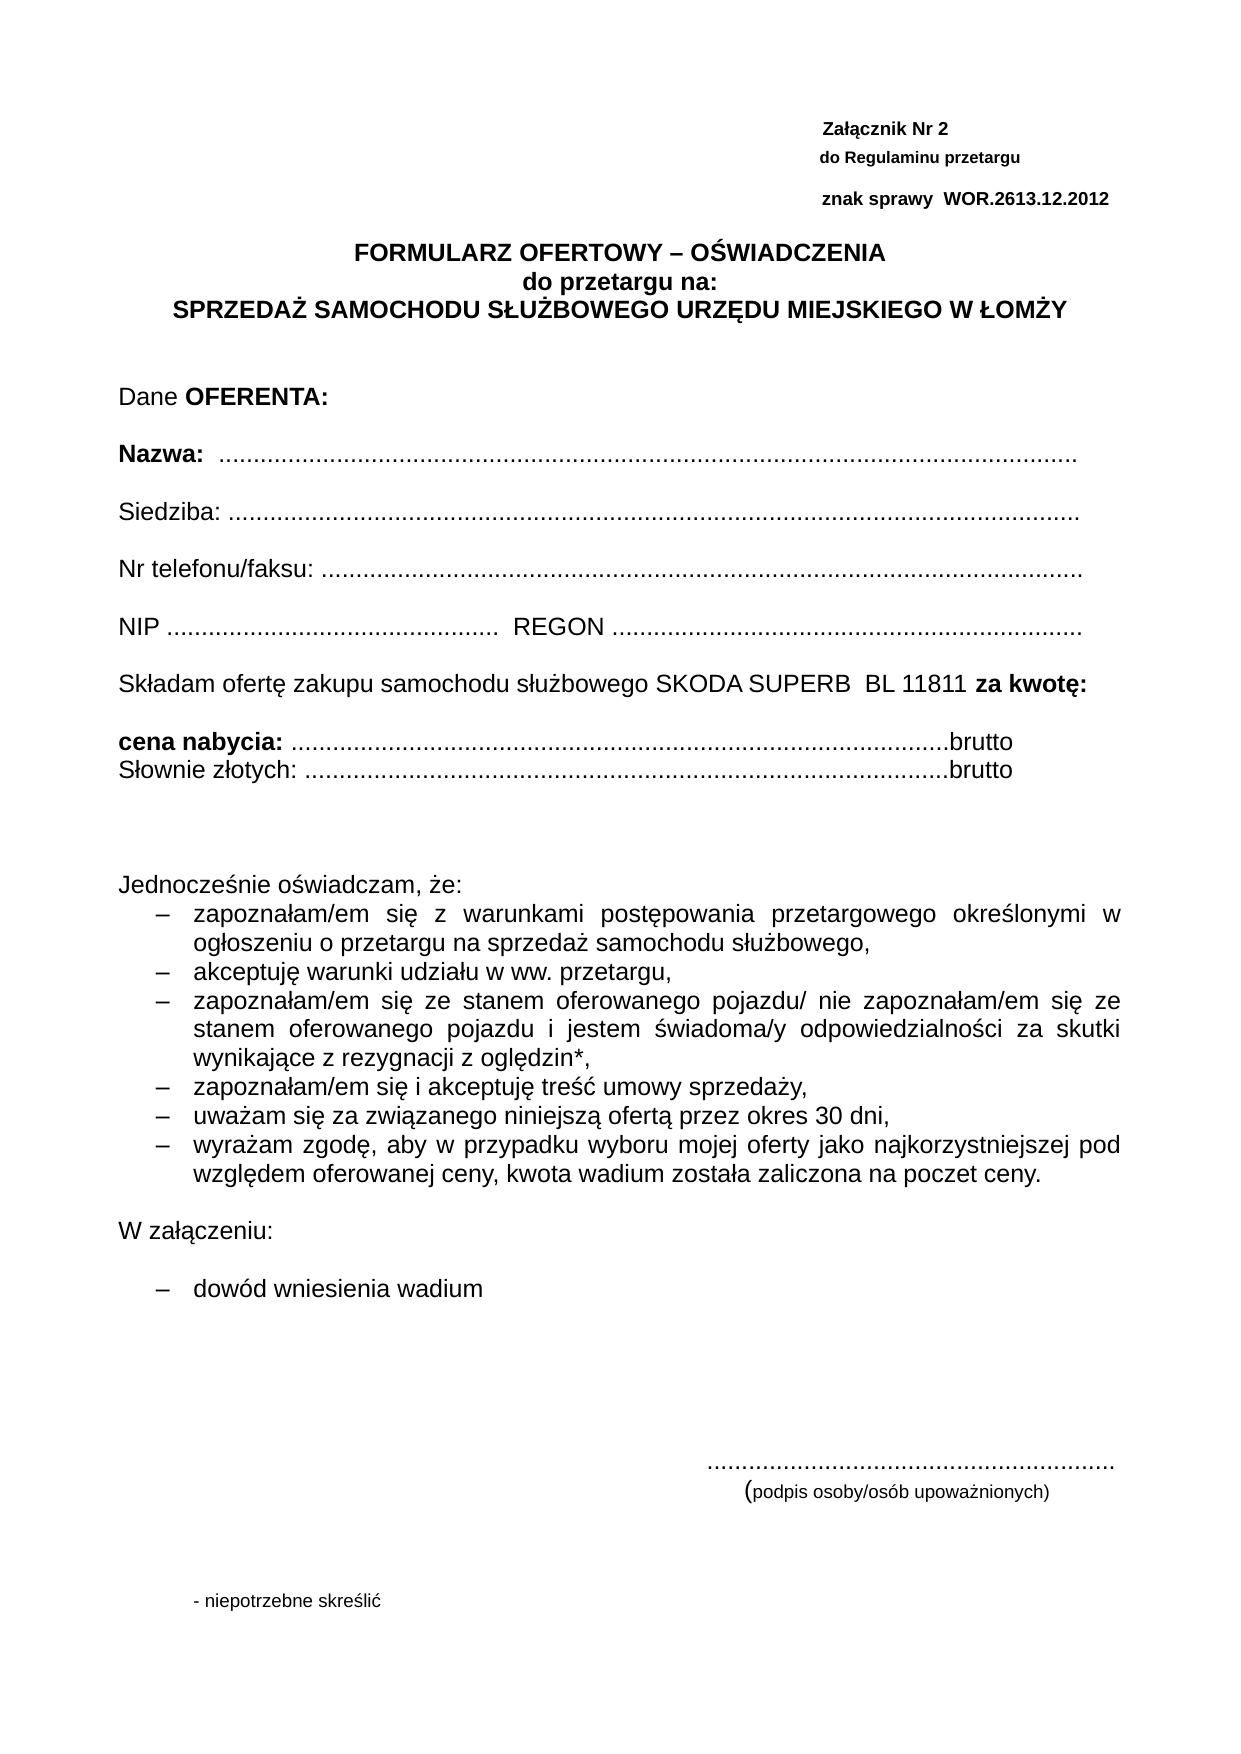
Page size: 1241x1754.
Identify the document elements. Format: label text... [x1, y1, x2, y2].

list uważam się za związanego niniejszą ofertą przez okres 30 dni, [156, 1101, 1122, 1130]
text Jednocześnie oświadczam, że: [118, 870, 1122, 899]
text Siedziba: ........................................................................................................................... [118, 497, 1122, 525]
text NIP ................................................ REGON .................................................................... [118, 612, 1122, 640]
text ........................................................... [118, 1446, 1122, 1475]
list zapoznałam/em się i akceptuję treść umowy sprzedaży, [156, 1072, 1122, 1101]
list wyrażam zgodę, aby w przypadku wyboru mojej oferty jako najkorzystniejszej pod względem oferowanej ceny, kwota wadium została zaliczona na poczet ceny. [156, 1130, 1122, 1187]
text Dane OFERENTA: [118, 382, 1122, 410]
list akceptuję warunki udziału w ww. przetargu, [156, 957, 1122, 986]
text W załączeniu: [118, 1216, 1122, 1245]
text Nazwa: ............................................................................................................................ [118, 439, 1122, 468]
list zapoznałam/em się ze stanem oferowanego pojazdu/ nie zapoznałam/em się ze stanem oferowanego pojazdu i jestem świadoma/y odpowiedzialności za skutki wynikające z rezygnacji z oględzin*, [156, 986, 1122, 1072]
text znak sprawy WOR.2613.12.2012 [118, 188, 1122, 209]
text cena nabycia: ...............................................................................................brutto [118, 727, 1122, 755]
text do Regulaminu przetargu [118, 140, 1122, 188]
text Słownie złotych: .............................................................................................brutto [118, 755, 1122, 784]
list zapoznałam/em się z warunkami postępowania przetargowego określonymi w ogłoszeniu o przetargu na sprzedaż samochodu służbowego, [156, 899, 1122, 957]
text Nr telefonu/faksu: .............................................................................................................. [118, 554, 1122, 583]
text (podpis osoby/osób upoważnionych) [118, 1475, 1122, 1504]
text FORMULARZ OFERTOWY – OŚWIADCZENIA [118, 238, 1122, 267]
text do przetargu na: [118, 267, 1122, 295]
text Składam ofertę zakupu samochodu służbowego SKODA SUPERB BL 11811 za kwotę: [118, 669, 1122, 698]
text SPRZEDAŻ SAMOCHODU SŁUŻBOWEGO URZĘDU MIEJSKIEGO W ŁOMŻY [118, 295, 1122, 324]
text Załącznik Nr 2 [118, 118, 1122, 140]
list dowód wniesienia wadium [156, 1273, 1122, 1302]
list - niepotrzebne skreślić [156, 1590, 1122, 1611]
